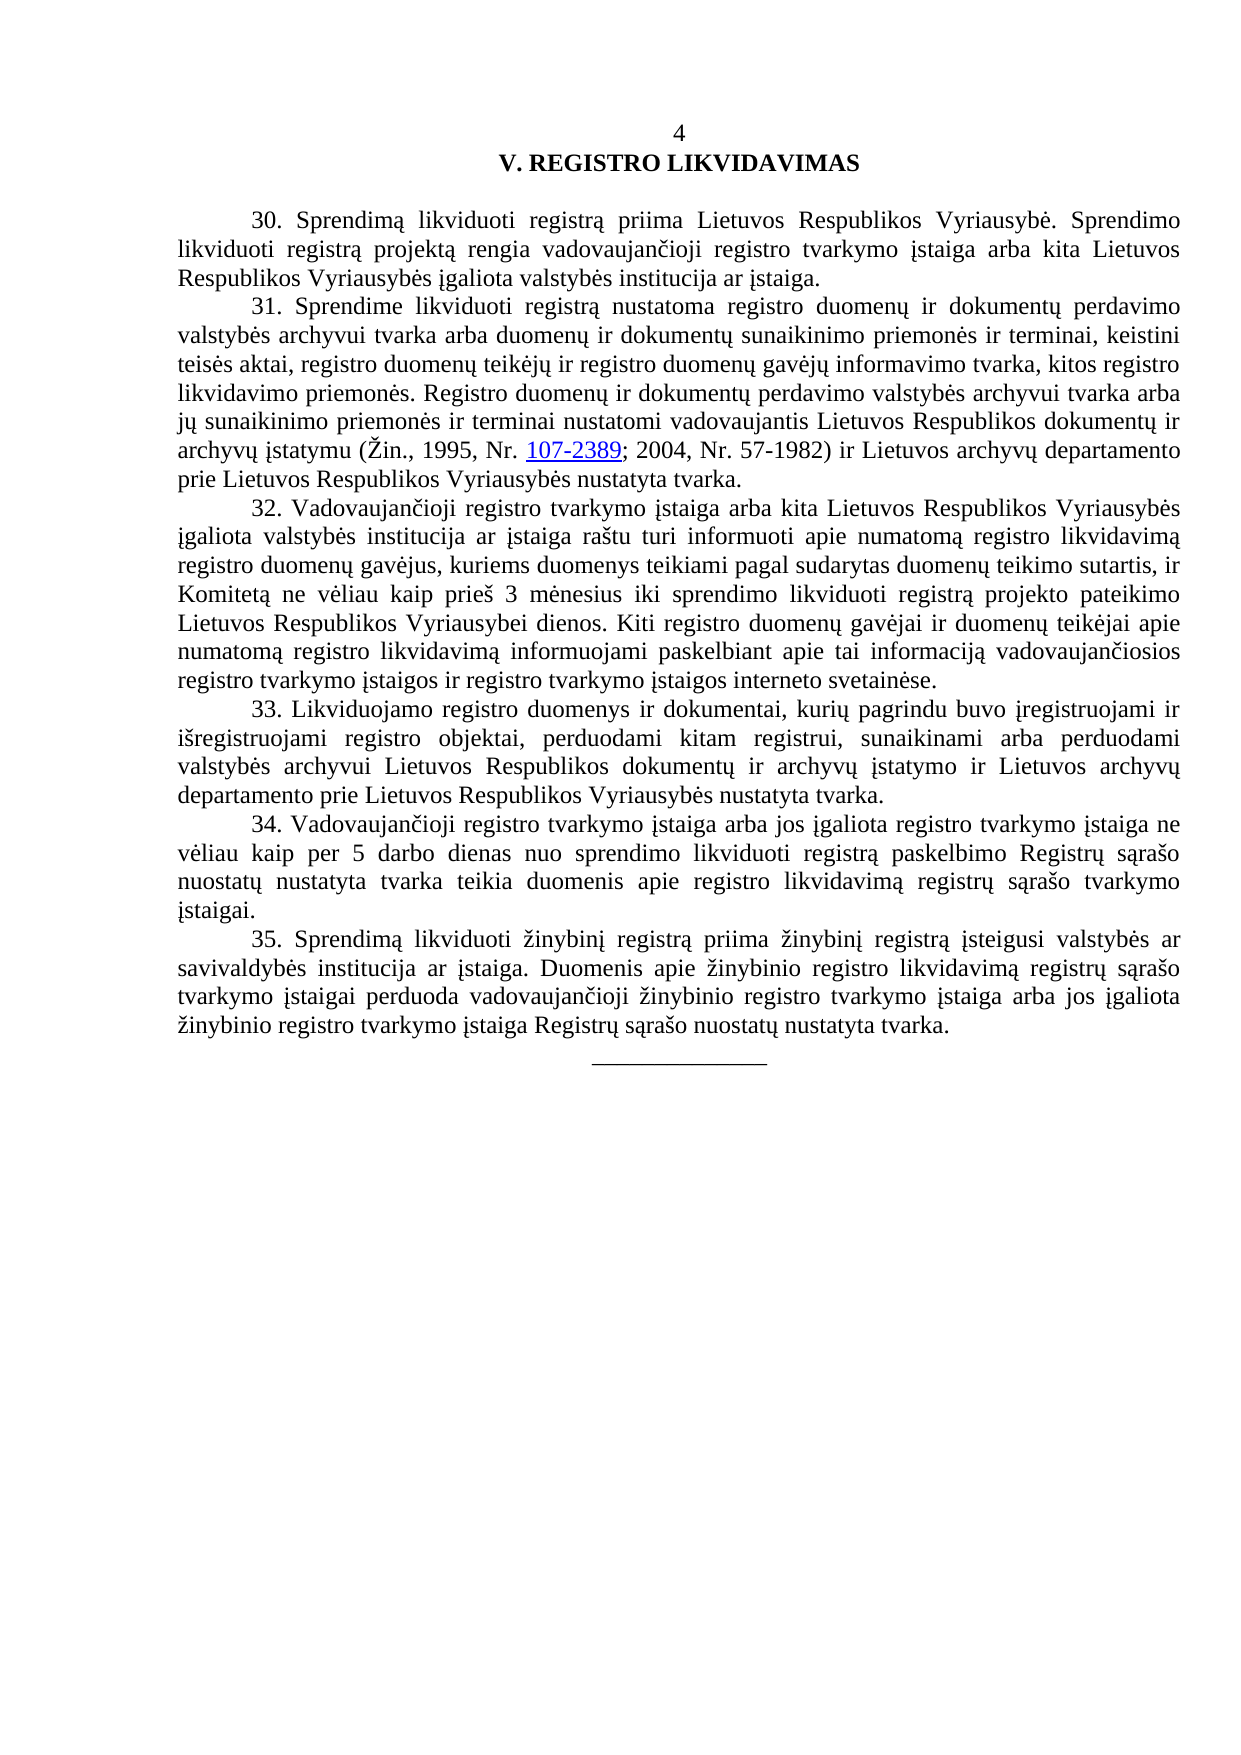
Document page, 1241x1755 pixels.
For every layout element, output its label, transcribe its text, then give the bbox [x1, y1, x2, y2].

text V. REGISTRO LIKVIDAVIMAS [177, 148, 1181, 176]
text ______________ [177, 1039, 1181, 1068]
text 34. Vadovaujančioji registro tvarkymo įstaiga arba jos įgaliota registro tvarkymo įstaiga ne vėliau kaip per 5 darbo dienas nuo sprendimo likviduoti registrą paskelbimo Registrų sąrašo nuostatų nustatyta tvarka teikia duomenis apie registro likvidavimą registrų sąrašo tvarkymo įstaigai. [177, 809, 1181, 924]
text 32. Vadovaujančioji registro tvarkymo įstaiga arba kita Lietuvos Respublikos Vyriausybės įgaliota valstybės institucija ar įstaiga raštu turi informuoti apie numatomą registro likvidavimą registro duomenų gavėjus, kuriems duomenys teikiami pagal sudarytas duomenų teikimo sutartis, ir Komitetą ne vėliau kaip prieš 3 mėnesius iki sprendimo likviduoti registrą projekto pateikimo Lietuvos Respublikos Vyriausybei dienos. Kiti registro duomenų gavėjai ir duomenų teikėjai apie numatomą registro likvidavimą informuojami paskelbiant apie tai informaciją vadovaujančiosios registro tvarkymo įstaigos ir registro tvarkymo įstaigos interneto svetainėse. [177, 493, 1181, 694]
text 33. Likviduojamo registro duomenys ir dokumentai, kurių pagrindu buvo įregistruojami ir išregistruojami registro objektai, perduodami kitam registrui, sunaikinami arba perduodami valstybės archyvui Lietuvos Respublikos dokumentų ir archyvų įstatymo ir Lietuvos archyvų departamento prie Lietuvos Respublikos Vyriausybės nustatyta tvarka. [177, 694, 1181, 809]
text 35. Sprendimą likviduoti žinybinį registrą priima žinybinį registrą įsteigusi valstybės ar savivaldybės institucija ar įstaiga. Duomenis apie žinybinio registro likvidavimą registrų sąrašo tvarkymo įstaigai perduoda vadovaujančioji žinybinio registro tvarkymo įstaiga arba jos įgaliota žinybinio registro tvarkymo įstaiga Registrų sąrašo nuostatų nustatyta tvarka. [177, 924, 1181, 1039]
text 31. Sprendime likviduoti registrą nustatoma registro duomenų ir dokumentų perdavimo valstybės archyvui tvarka arba duomenų ir dokumentų sunaikinimo priemonės ir terminai, keistini teisės aktai, registro duomenų teikėjų ir registro duomenų gavėjų informavimo tvarka, kitos registro likvidavimo priemonės. Registro duomenų ir dokumentų perdavimo valstybės archyvui tvarka arba jų sunaikinimo priemonės ir terminai nustatomi vadovaujantis Lietuvos Respublikos dokumentų ir archyvų įstatymu (Žin., 1995, Nr. 107-2389; 2004, Nr. 57-1982) ir Lietuvos archyvų departamento prie Lietuvos Respublikos Vyriausybės nustatyta tvarka. [177, 291, 1181, 493]
text 30. Sprendimą likviduoti registrą priima Lietuvos Respublikos Vyriausybė. Sprendimo likviduoti registrą projektą rengia vadovaujančioji registro tvarkymo įstaiga arba kita Lietuvos Respublikos Vyriausybės įgaliota valstybės institucija ar įstaiga. [177, 205, 1181, 291]
